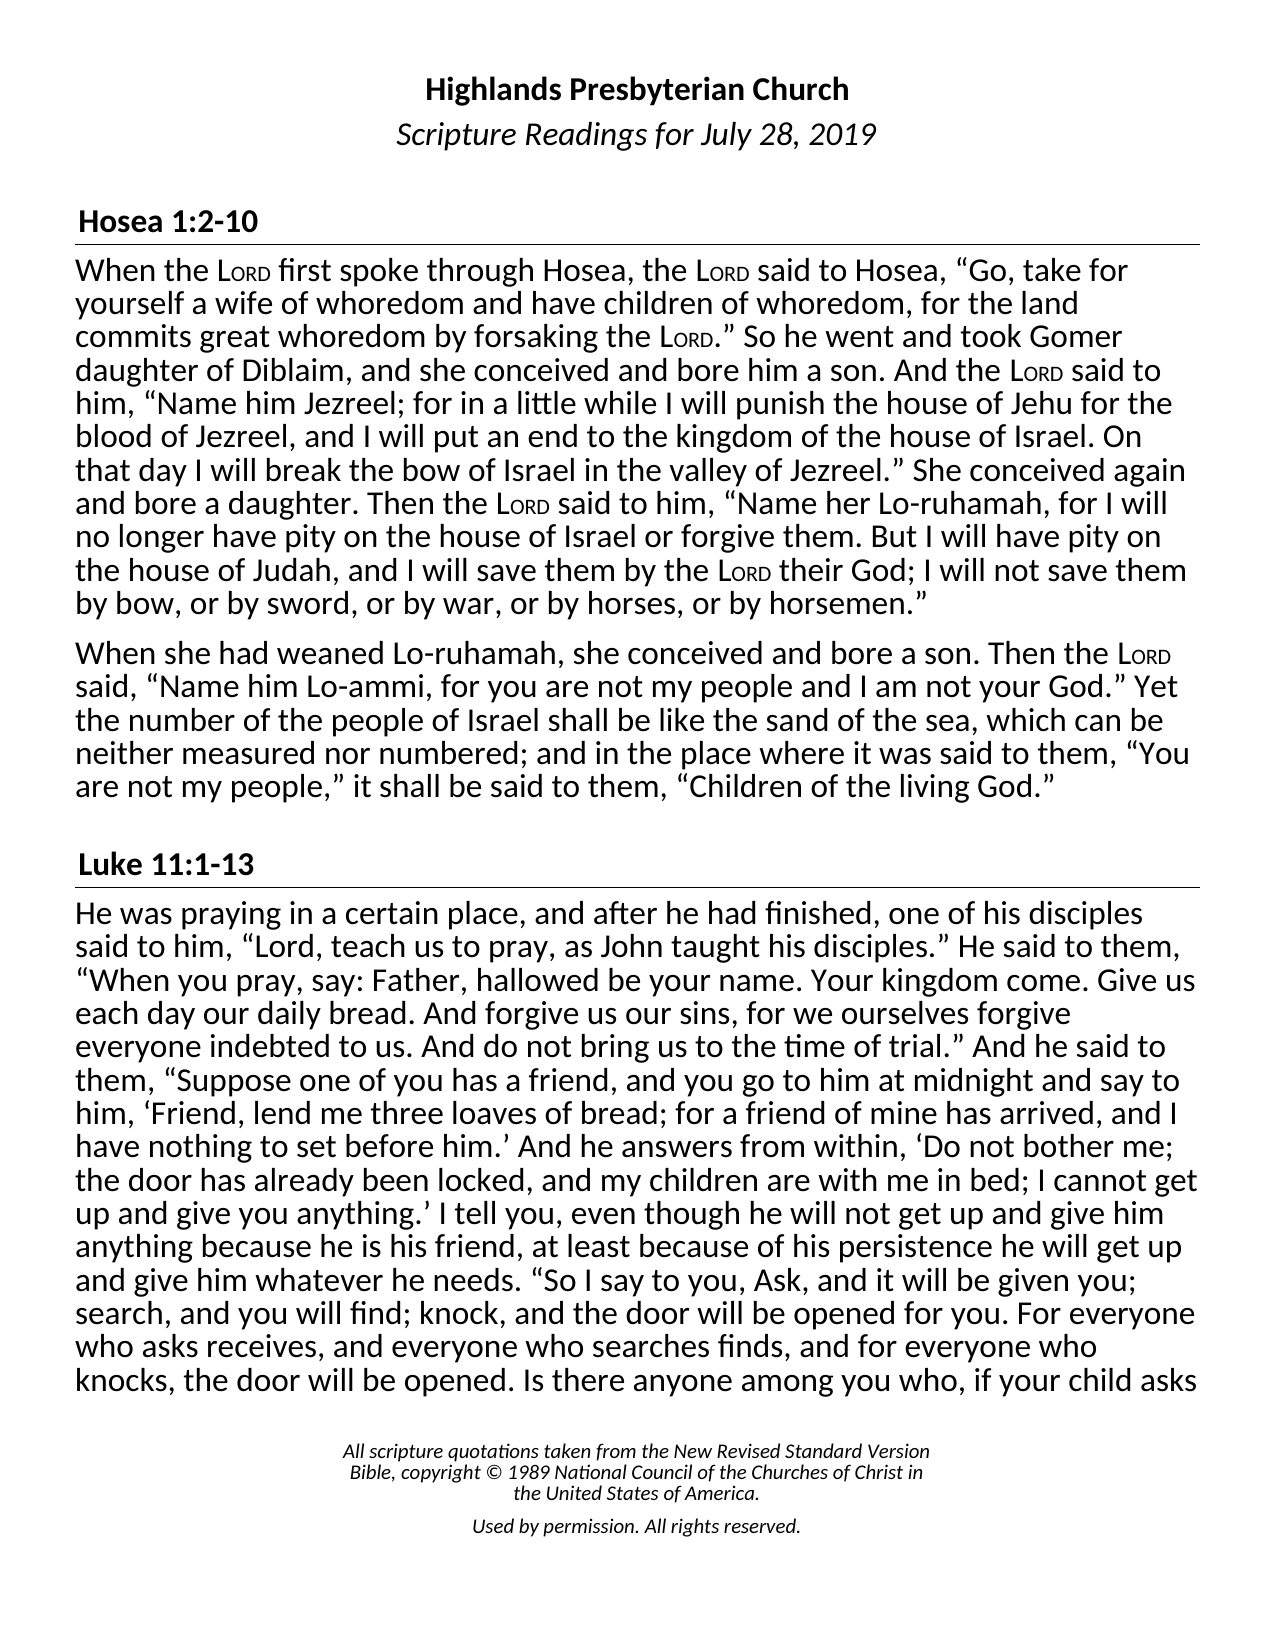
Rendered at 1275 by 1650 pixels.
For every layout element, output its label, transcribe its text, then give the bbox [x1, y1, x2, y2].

subtitle Scripture Readings for July 28, 2019 [75, 120, 1200, 154]
text All scripture quotations taken from the New Revised Standard Version Bible, copyright © 1989 National Council of the Churches of Christ in the United States of America. [337, 1443, 937, 1506]
title Highlands Presbyterian Church [75, 75, 1200, 108]
text When she had weaned Lo-ruhamah, she conceived and bore a son. Then the Lord said, “Name him Lo-ammi, for you are not my people and I am not your God.” Yet the number of the people of Israel shall be like the sand of the sea, which can be neither measured nor numbered; and in the place where it was said to them, “You are not my people,” it shall be said to them, “Children of the living God.” [75, 639, 1200, 806]
text When the Lord first spoke through Hosea, the Lord said to Hosea, “Go, take for yourself a wife of whoredom and have children of whoredom, for the land commits great whoredom by forsaking the Lord.” So he went and took Gomer daughter of Diblaim, and she conceived and bore him a son. And the Lord said to him, “Name him Jezreel; for in a little while I will punish the house of Jehu for the blood of Jezreel, and I will put an end to the kingdom of the house of Israel. On that day I will break the bow of Israel in the valley of Jezreel.” She conceived again and bore a daughter. Then the Lord said to him, “Name her Lo-ruhamah, for I will no longer have pity on the house of Israel or forgive them. But I will have pity on the house of Judah, and I will save them by the Lord their God; I will not save them by bow, or by sword, or by war, or by horses, or by horsemen.” [75, 256, 1200, 623]
text Used by permission. All rights reserved. [337, 1518, 937, 1539]
subtitle Hosea 1:2-10 [75, 204, 1200, 244]
text He was praying in a certain place, and after he had finished, one of his disciples said to him, “Lord, teach us to pray, as John taught his disciples.” He said to them, “When you pray, say: Father, hallowed be your name. Your kingdom come. Give us each day our daily bread. And forgive us our sins, for we ourselves forgive everyone indebted to us. And do not bring us to the time of trial.” And he said to them, “Suppose one of you has a friend, and you go to him at midnight and say to him, ‘Friend, lend me three loaves of bread; for a friend of mine has arrived, and I have nothing to set before him.’ And he answers from within, ‘Do not bother me; the door has already been locked, and my children are with me in bed; I cannot get up and give you anything.’ I tell you, even though he will not get up and give him anything because he is his friend, at least because of his persistence he will get up and give him whatever he needs. “So I say to you, Ask, and it will be given you; search, and you will find; knock, and the door will be opened for you. For everyone who asks receives, and everyone who searches finds, and for everyone who knocks, the door will be opened. Is there anyone among you who, if your child asks [75, 899, 1200, 1399]
subtitle Luke 11:1-13 [75, 847, 1200, 887]
